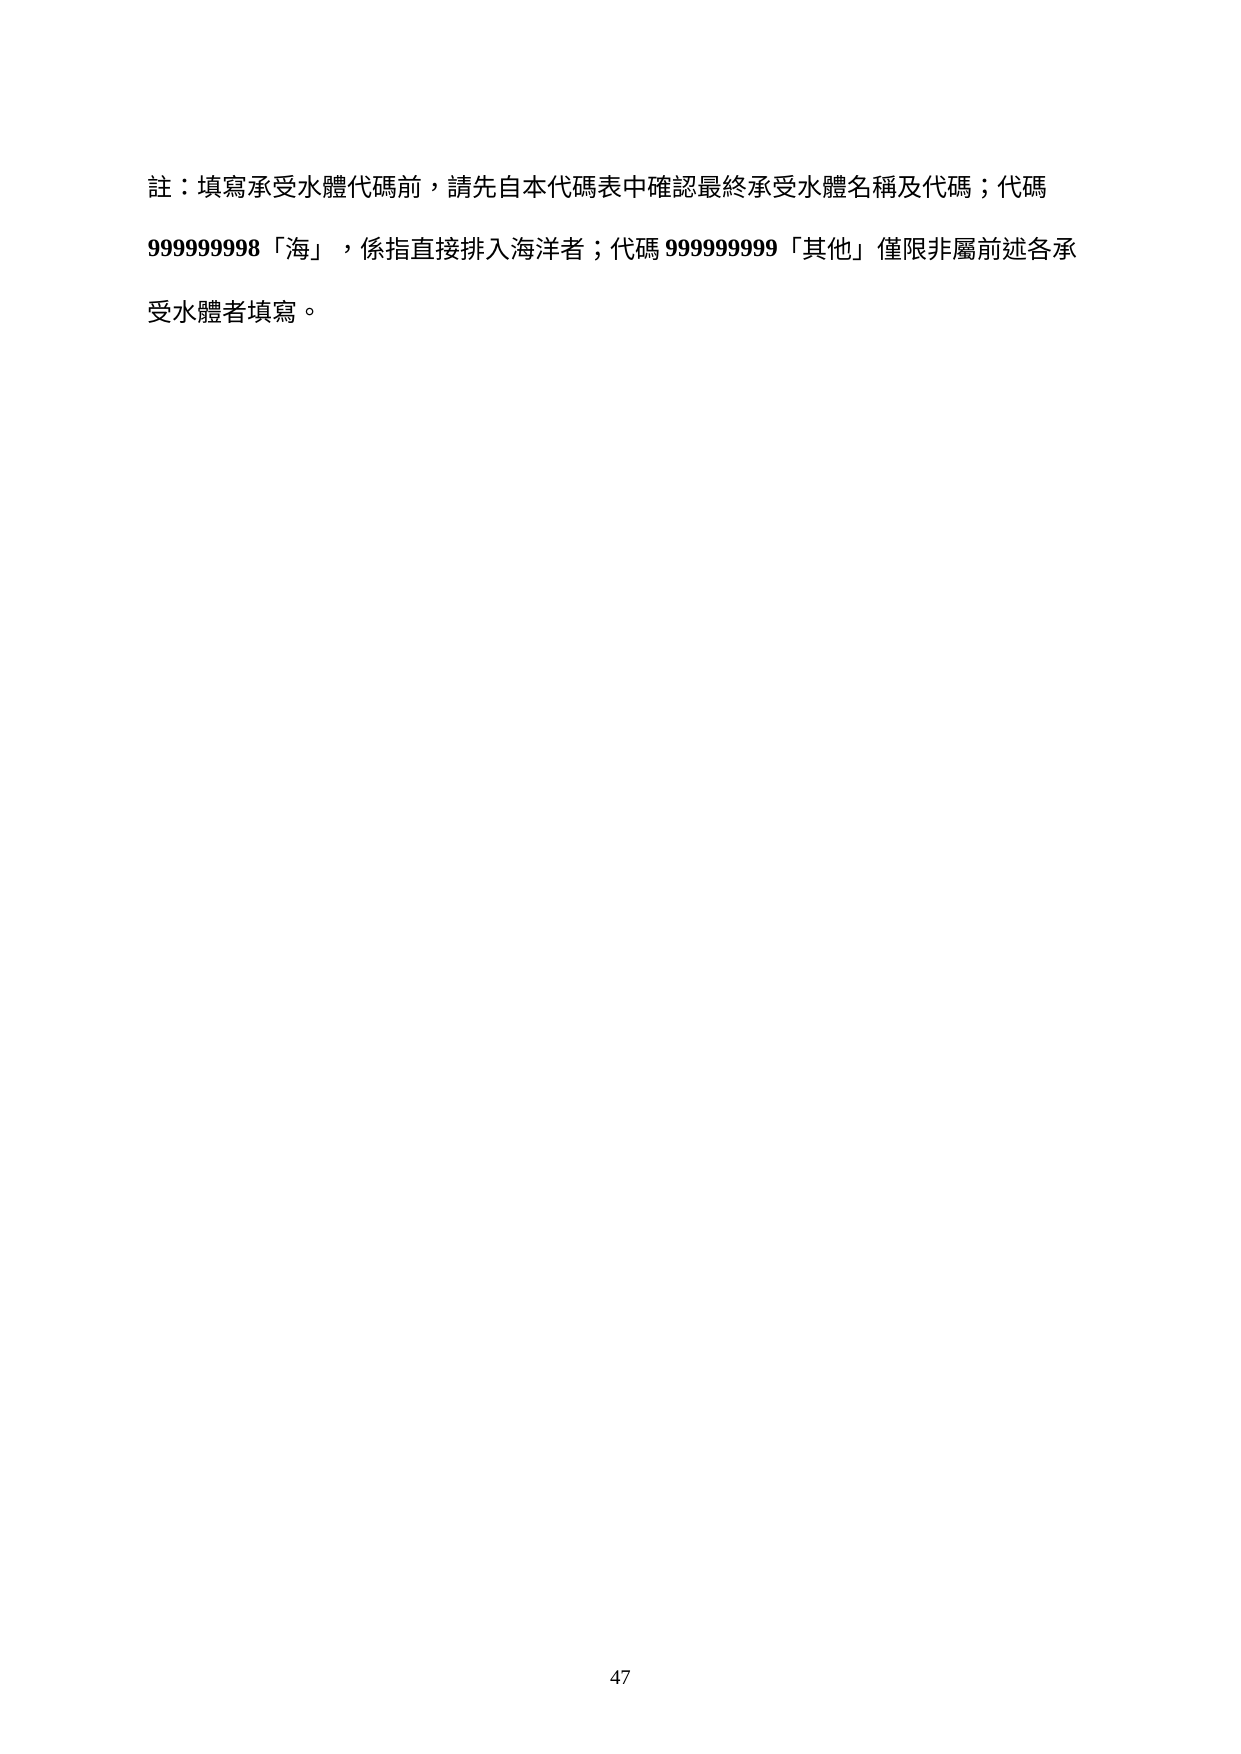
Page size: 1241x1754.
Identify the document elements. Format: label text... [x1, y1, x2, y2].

text 註：填寫承受水體代碼前，請先自本代碼表中確認最終承受水體名稱及代碼；代碼999999998「海」，係指直接排入海洋者；代碼999999999「其他」僅限非屬前述各承受水體者填寫。 [148, 143, 1093, 331]
